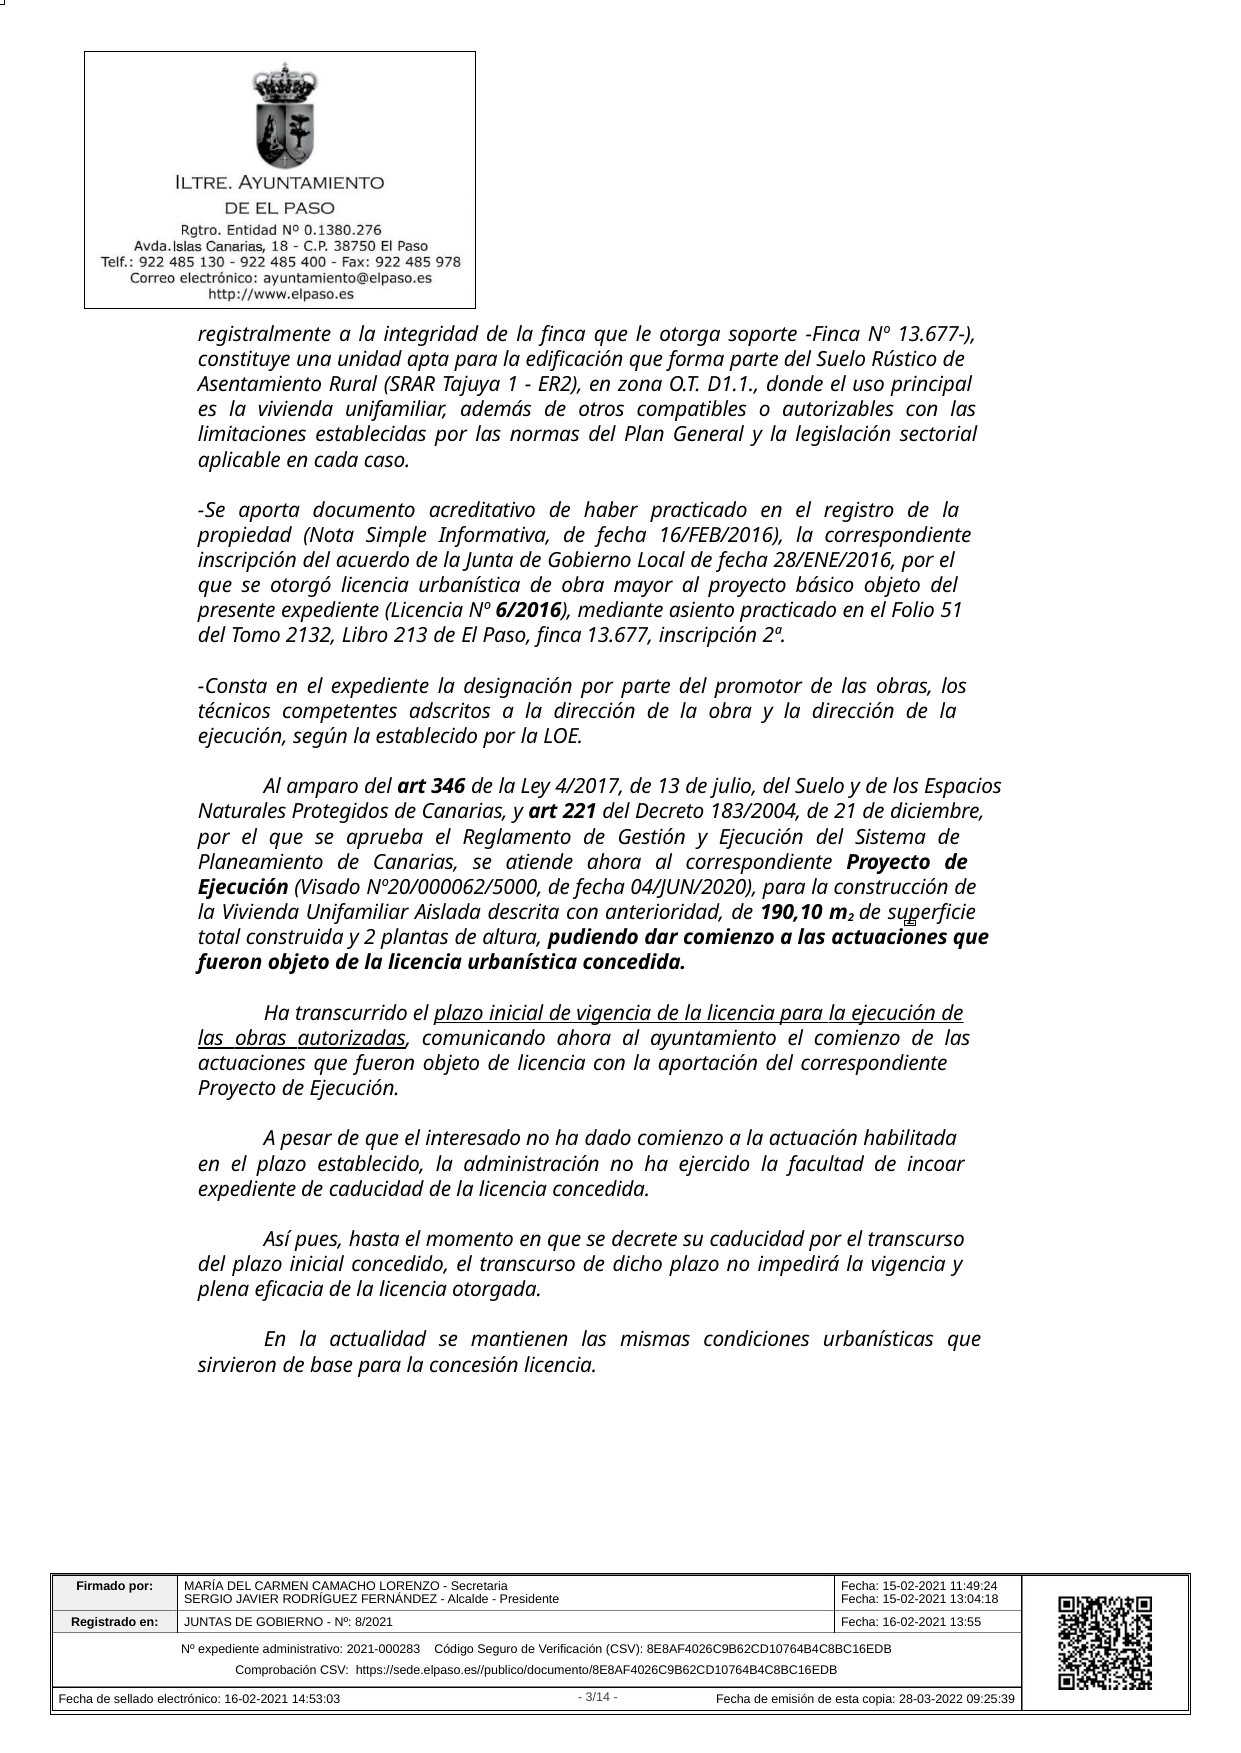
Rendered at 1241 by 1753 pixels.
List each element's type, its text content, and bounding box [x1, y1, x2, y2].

text Firmado por: [76, 1579, 172, 1593]
text registralmente a la integridad de la finca que le otorga soporte -Finca Nº 13.677-), [198, 322, 1068, 346]
text Proyecto de Ejecución. [198, 1076, 1068, 1100]
text - [198, 674, 204, 698]
text aplicable en cada caso. [198, 447, 1068, 472]
text total construida y 2 plantas de altura, pudiendo dar comienzo a las actuaciones que [198, 924, 1068, 949]
picture [51, 1574, 1190, 1714]
text fueron objeto de la licencia urbanística concedida. [198, 949, 1068, 974]
text plena eficacia de la licencia otorgada. [198, 1277, 1068, 1301]
text del plazo inicial concedido, el transcurso de dicho plazo no impedirá la vigencia y [198, 1252, 1068, 1276]
text por el que se aprueba el Reglamento de Gestión y Ejecución del Sistema de [198, 824, 1068, 849]
text Fecha: 16-02-2021 13:55 [841, 1615, 1002, 1629]
text Ejecución (Visado Nº20/000062/5000, de fecha 04/JUN/2020), para la construcción de [198, 874, 1068, 899]
text la Vivienda Unifamiliar Aislada descrita con anterioridad, de 190,10 m2 de superficie [198, 899, 1068, 924]
text limitaciones establecidas por las normas del Plan General y la legislación sectorial [198, 422, 1068, 447]
text Asentamiento Rural (SRAR Tajuya 1 - ER2), en zona O.T. D1.1., donde el uso principal [198, 372, 1068, 397]
text Así pues, hasta el momento en que se decrete su caducidad por el transcurso [264, 1227, 1068, 1251]
text Registrado en: [71, 1615, 177, 1629]
text Fecha: 15-02-2021 13:04:18 [841, 1593, 1022, 1607]
text sirvieron de base para la concesión licencia. [198, 1352, 1067, 1377]
text SERGIO JAVIER RODRÍGUEZ FERNÁNDEZ - Alcalde - Presidente [184, 1593, 586, 1607]
text - 3/14 - [578, 1691, 636, 1705]
text Fecha: 15-02-2021 11:49:24 [841, 1579, 1022, 1593]
text técnicos competentes adscritos a la dirección de la obra y la dirección de la [198, 699, 1068, 723]
text Comprobación CSV: https://sede.elpaso.es//publico/documento/8E8AF4026C9B62CD10764B4C8BC16EDB [235, 1663, 918, 1677]
text Naturales Protegidos de Canarias, y art 221 del Decreto 183/2004, de 21 de diciembre, [198, 799, 1068, 824]
text constituye una unidad apta para la edificación que forma parte del Suelo Rústico de [198, 347, 1068, 371]
text presente expediente (Licencia Nº 6/2016), mediante asiento practicado en el Folio 51 [198, 598, 1068, 623]
text En la actualidad se mantienen las mismas condiciones urbanísticas que [264, 1327, 1067, 1352]
text A pesar de que el interesado no ha dado comienzo a la actuación habilitada [264, 1126, 1068, 1151]
text es la vivienda unifamiliar, además de otros compatibles o autorizables con las [198, 397, 1068, 422]
text - [198, 498, 204, 522]
text del Tomo 2132, Libro 213 de El Paso, finca 13.677, inscripción 2ª. [198, 623, 1068, 648]
text Consta en el expediente la designación por parte del promotor de las obras, los [204, 674, 1067, 698]
text Al amparo del art 346 de la Ley 4/2017, de 13 de julio, del Suelo y de los Espacios [264, 774, 1068, 799]
text las obras autorizadas, comunicando ahora al ayuntamiento el comienzo de las [198, 1026, 1068, 1050]
text Se aporta documento acreditativo de haber practicado en el registro de la [204, 498, 1067, 522]
text ejecución, según la establecido por la LOE. [198, 724, 1068, 748]
text inscripción del acuerdo de la Junta de Gobierno Local de fecha 28/ENE/2016, por el [198, 548, 1068, 572]
picture [85, 52, 475, 308]
text actuaciones que fueron objeto de licencia con la aportación del correspondiente [198, 1051, 1068, 1075]
text Planeamiento de Canarias, se atiende ahora al correspondiente Proyecto de [198, 849, 1068, 874]
text propiedad (Nota Simple Informativa, de fecha 16/FEB/2016), la correspondiente [198, 523, 1068, 547]
text en el plazo establecido, la administración no ha ejercido la facultad de incoar [198, 1151, 1068, 1176]
text JUNTAS DE GOBIERNO - Nº: 8/2021 [184, 1615, 419, 1629]
text Fecha de sellado electrónico: 16-02-2021 14:53:03 [58, 1692, 365, 1706]
text Fecha de emisión de esta copia: 28-03-2022 09:25:39 [716, 1692, 1040, 1706]
text que se otorgó licencia urbanística de obra mayor al proyecto básico objeto del [198, 573, 1068, 598]
text MARÍA DEL CARMEN CAMACHO LORENZO - Secretaria [184, 1579, 586, 1593]
text Nº expediente administrativo: 2021-000283 Código Seguro de Verificación (CSV): 8E8AF4026C9B62CD10764B4C8BC16EDB [181, 1642, 918, 1656]
text expediente de caducidad de la licencia concedida. [198, 1176, 1068, 1201]
text Ha transcurrido el plazo inicial de vigencia de la licencia para la ejecución de [264, 1000, 1068, 1025]
